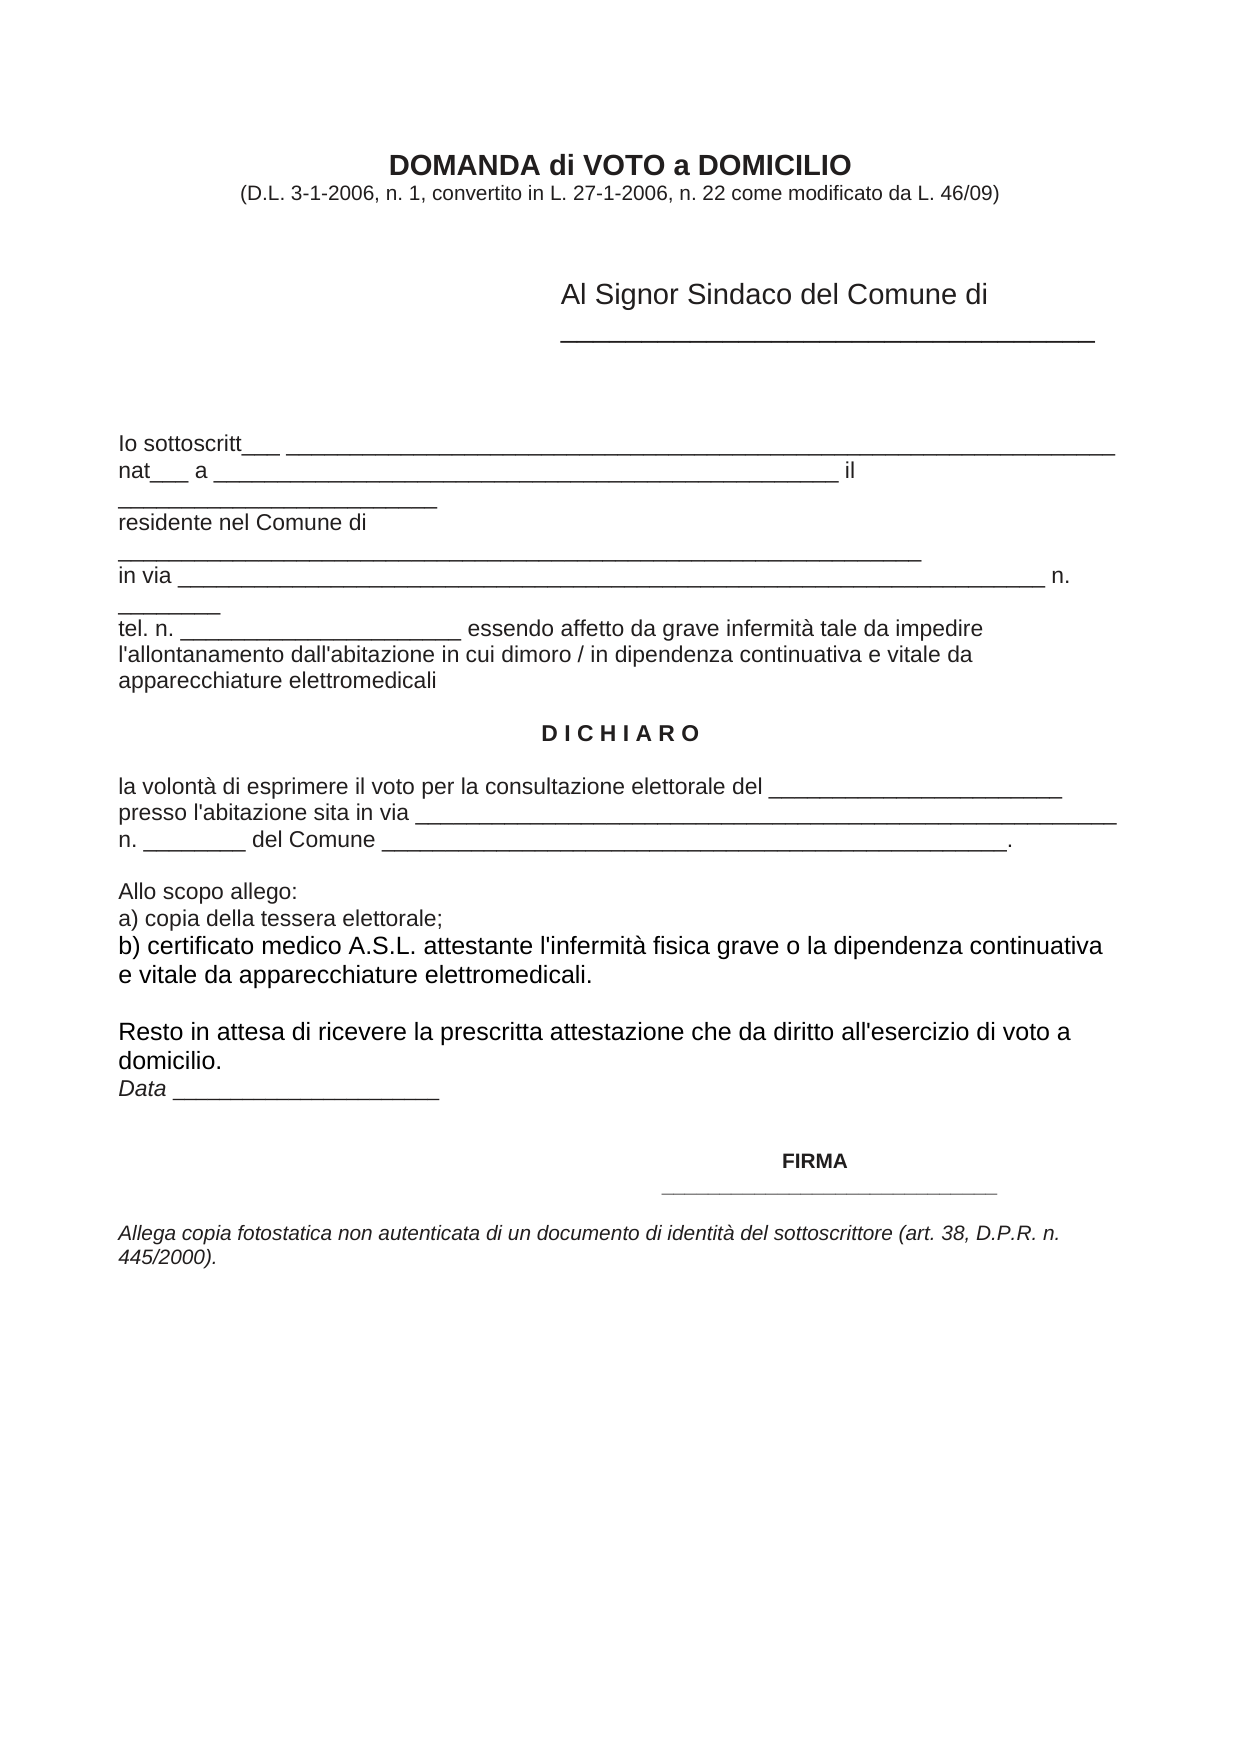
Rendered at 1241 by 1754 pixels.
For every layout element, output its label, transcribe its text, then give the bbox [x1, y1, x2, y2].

text DOMANDA di VOTO a DOMICILIO [118, 148, 1122, 181]
text Allo scopo allego: [118, 878, 1122, 905]
text D I C H I A R O [118, 720, 1122, 747]
text _________________________________ [487, 311, 1122, 344]
text (D.L. 3-1-2006, n. 1, convertito in L. 27-1-2006, n. 22 come modificato da L. 46/09) [118, 181, 1122, 205]
text domicilio. [118, 1046, 1122, 1075]
text residente nel Comune di _______________________________________________________________ [118, 509, 1122, 562]
text Al Signor Sindaco del Comune di [487, 277, 1122, 311]
text b) certificato medico A.S.L. attestante l'infermità fisica grave o la dipendenza continuativa e vitale da apparecchiature elettromedicali. [118, 931, 1122, 988]
text la volontà di esprimere il voto per la consultazione elettorale del _______________________ presso l'abitazione sita in via _______________________________________________________ n. ________ del Comune _________________________________________________. [118, 773, 1122, 852]
text tel. n. ______________________ essendo affetto da grave infermità tale da impedire l'allontanamento dall'abitazione in cui dimoro / in dipendenza continuativa e vitale da apparecchiature elettromedicali [118, 615, 1122, 694]
text Allega copia fotostatica non autenticata di un documento di identità del sottoscrittore (art. 38, D.P.R. n. 445/2000). [118, 1221, 1122, 1269]
text _____________________________ [118, 1173, 1122, 1197]
text in via ____________________________________________________________________ n. ________ [118, 562, 1122, 615]
text FIRMA [708, 1149, 1122, 1173]
text a) copia della tessera elettorale; [118, 905, 1122, 931]
text Io sottoscritt___ _________________________________________________________________ [118, 430, 1122, 457]
text nat___ a _________________________________________________ il _________________________ [118, 457, 1122, 509]
text Resto in attesa di ricevere la prescritta attestazione che da diritto all'esercizio di voto a [118, 1017, 1122, 1046]
text Data _______________________ [118, 1075, 1122, 1101]
